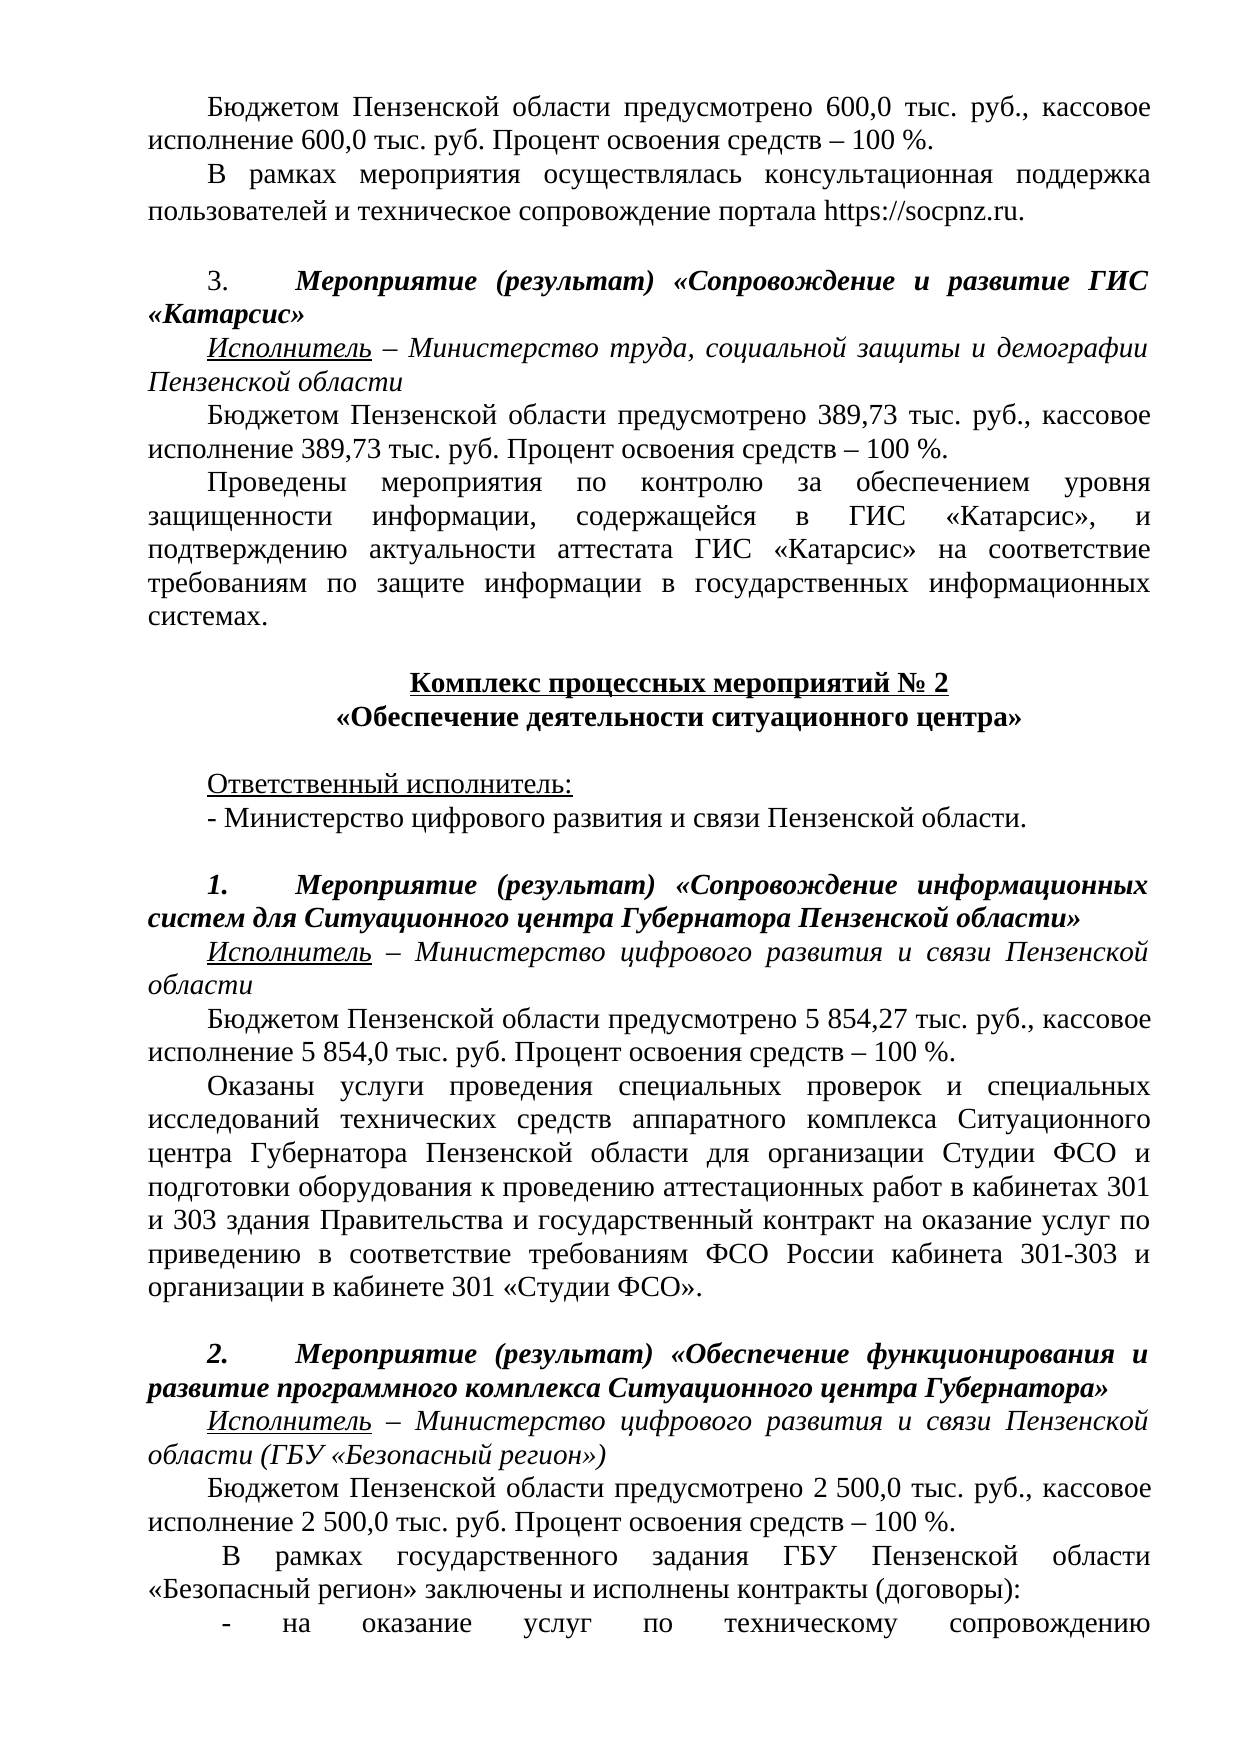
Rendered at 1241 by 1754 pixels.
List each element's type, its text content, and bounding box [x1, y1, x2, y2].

text Комплекс процессных мероприятий № 2 [148, 666, 1152, 699]
list Мероприятие (результат) «Обеспечение функционирования и развитие программного комплекса Ситуационного центра Губернатора» [148, 1336, 1152, 1403]
text Исполнитель – Министерство цифрового развития и связи Пензенской области [148, 934, 1152, 1001]
text - Министерство цифрового развития и связи Пензенской области. [148, 800, 1152, 833]
text Бюджетом Пензенской области предусмотрено 389,73 тыс. руб., кассовое исполнение 389,73 тыс. руб. Процент освоения средств – 100 %. [148, 397, 1152, 464]
text Проведены мероприятия по контролю за обеспечением уровня защищенности информации, содержащейся в ГИС «Катарсис», и подтверждению актуальности аттестата ГИС «Катарсис» на соответствие требованиям по защите информации в государственных информационных системах. [148, 464, 1152, 632]
list Мероприятие (результат) «Сопровождение информационных систем для Ситуационного центра Губернатора Пензенской области» [148, 867, 1152, 934]
text Бюджетом Пензенской области предусмотрено 2 500,0 тыс. руб., кассовое исполнение 2 500,0 тыс. руб. Процент освоения средств – 100 %. [148, 1471, 1152, 1538]
text В рамках государственного задания ГБУ Пензенской области «Безопасный регион» заключены и исполнены контракты (договоры): [148, 1538, 1152, 1605]
text В рамках мероприятия осуществлялась консультационная поддержка пользователей и техническое сопровождение портала https://socpnz.ru. [148, 156, 1152, 226]
text Исполнитель – Министерство труда, социальной защиты и демографии Пензенской области [148, 330, 1152, 397]
text Оказаны услуги проведения специальных проверок и специальных исследований технических средств аппаратного комплекса Ситуационного центра Губернатора Пензенской области для организации Студии ФСО и подготовки оборудования к проведению аттестационных работ в кабинетах 301 и 303 здания Правительства и государственный контракт на оказание услуг по приведению в соответствие требованиям ФСО России кабинета 301-303 и организации в кабинете 301 «Студии ФСО». [148, 1068, 1152, 1303]
text - на оказание услуг по техническому сопровождению [148, 1605, 1152, 1638]
text Бюджетом Пензенской области предусмотрено 5 854,27 тыс. руб., кассовое исполнение 5 854,0 тыс. руб. Процент освоения средств – 100 %. [148, 1001, 1152, 1068]
text Ответственный исполнитель: [148, 766, 1152, 800]
text Бюджетом Пензенской области предусмотрено 600,0 тыс. руб., кассовое исполнение 600,0 тыс. руб. Процент освоения средств – 100 %. [148, 89, 1152, 156]
text Исполнитель – Министерство цифрового развития и связи Пензенской области (ГБУ «Безопасный регион») [148, 1403, 1152, 1471]
list Мероприятие (результат) «Сопровождение и развитие ГИС «Катарсис» [148, 263, 1152, 330]
text «Обеспечение деятельности ситуационного центра» [148, 699, 1152, 733]
